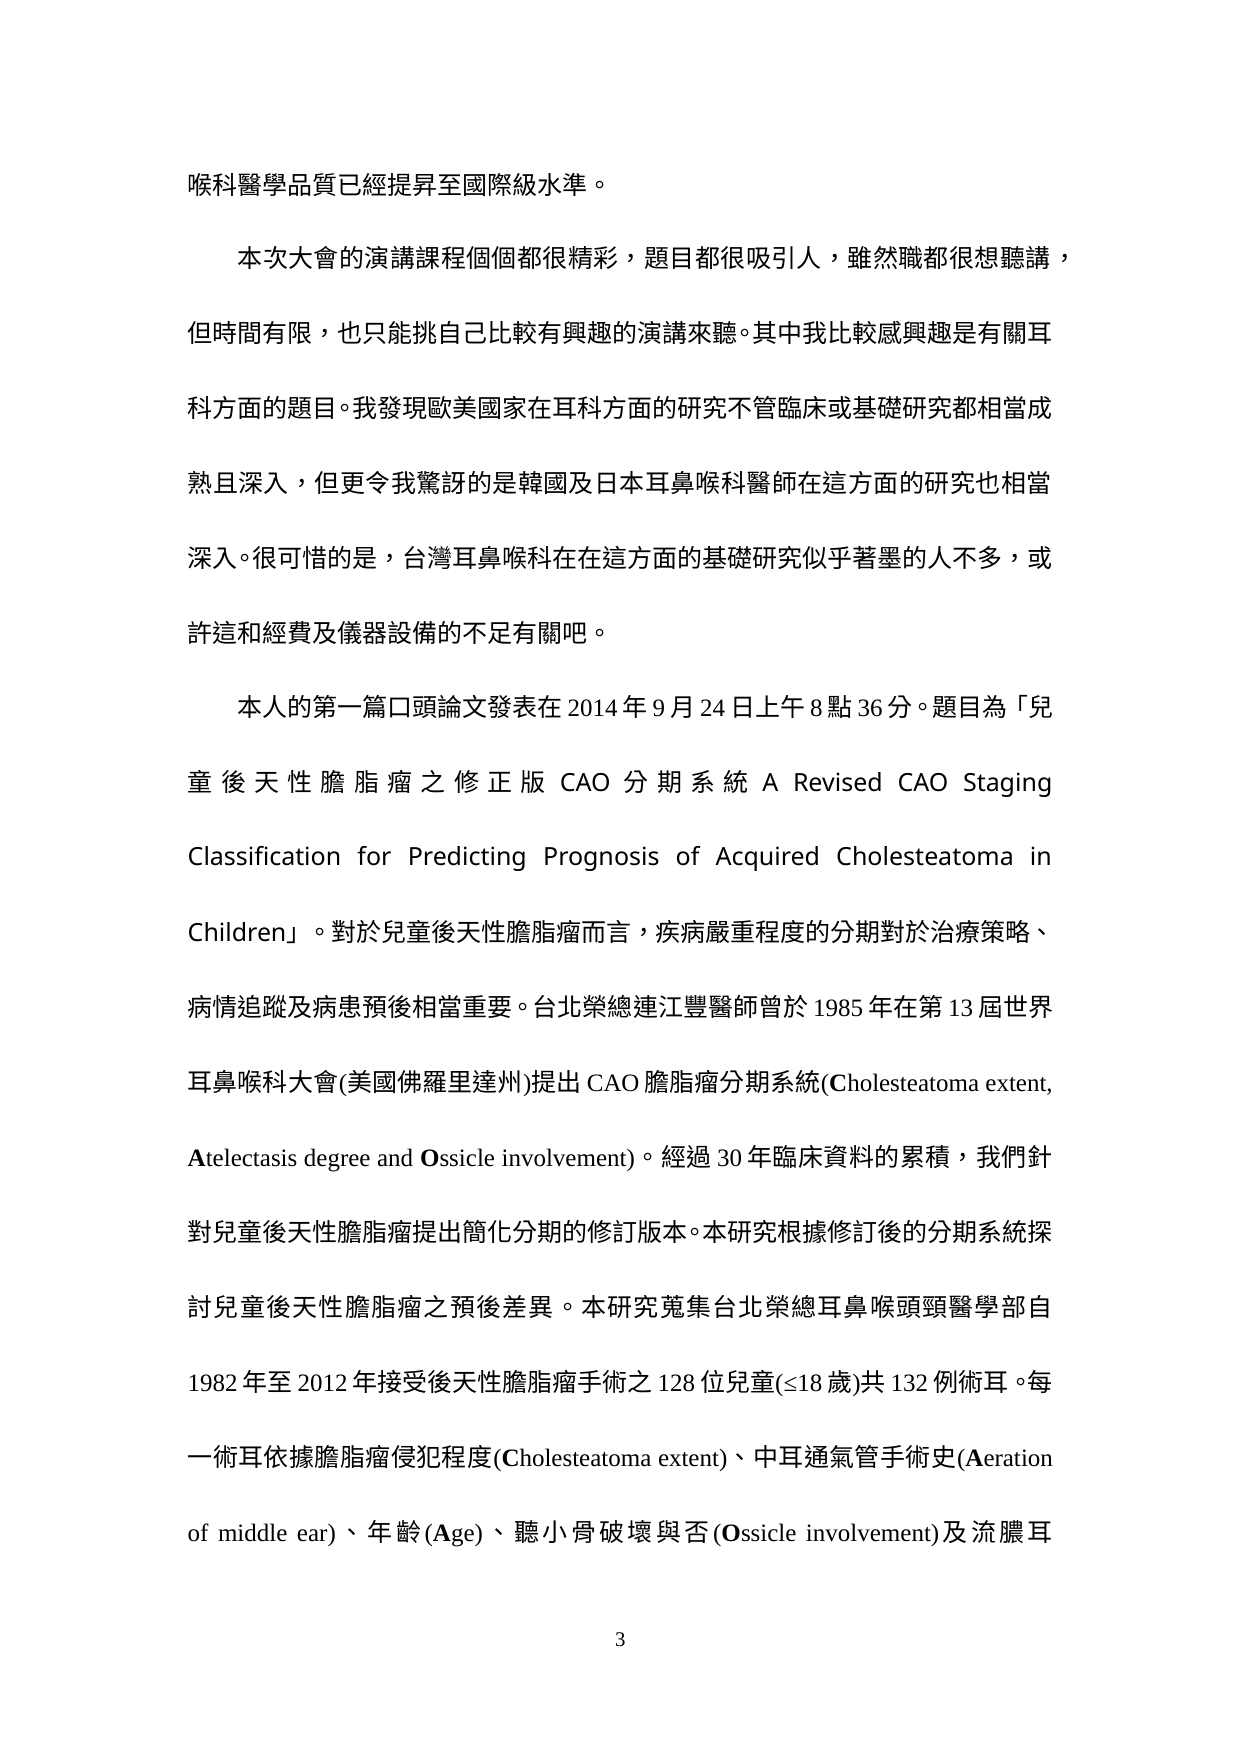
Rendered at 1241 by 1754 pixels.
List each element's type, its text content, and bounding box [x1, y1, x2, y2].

text 本人的第一篇口頭論文發表在2014年9月24日上午8點36分。題目為「兒童後天性膽脂瘤之修正版CAO分期系統A Revised CAO Staging Classification for Predicting Prognosis of Acquired Cholesteatoma in Children」。對於兒童後天性膽脂瘤而言，疾病嚴重程度的分期對於治療策略、病情追蹤及病患預後相當重要。台北榮總連江豐醫師曾於1985年在第13屆世界耳鼻喉科大會(美國佛羅里達州)提出CAO膽脂瘤分期系統(Cholesteatoma extent, Atelectasis degree and Ossicle involvement)。經過30年臨床資料的累積，我們針對兒童後天性膽脂瘤提出簡化分期的修訂版本。本研究根據修訂後的分期系統探討兒童後天性膽脂瘤之預後差異。本研究蒐集台北榮總耳鼻喉頭頸醫學部自1982年至2012年接受後天性膽脂瘤手術之128位兒童(≤18歲)共132例術耳。每一術耳依據膽脂瘤侵犯程度(Cholesteatoma extent)、中耳通氣管手術史(Aeration of middle ear)、年齡(Age)、聽小骨破壞與否(Ossicle involvement)及流膿耳 [187, 687, 1053, 1549]
text 喉科醫學品質已經提昇至國際級水準。 [187, 164, 1053, 202]
text 本次大會的演講課程個個都很精彩，題目都很吸引人，雖然職都很想聽講，但時間有限，也只能挑自己比較有興趣的演講來聽。其中我比較感興趣是有關耳科方面的題目。我發現歐美國家在耳科方面的研究不管臨床或基礎研究都相當成熟且深入，但更令我驚訝的是韓國及日本耳鼻喉科醫師在這方面的研究也相當深入。很可惜的是，台灣耳鼻喉科在在這方面的基礎研究似乎著墨的人不多，或許這和經費及儀器設備的不足有關吧。 [187, 238, 1053, 651]
